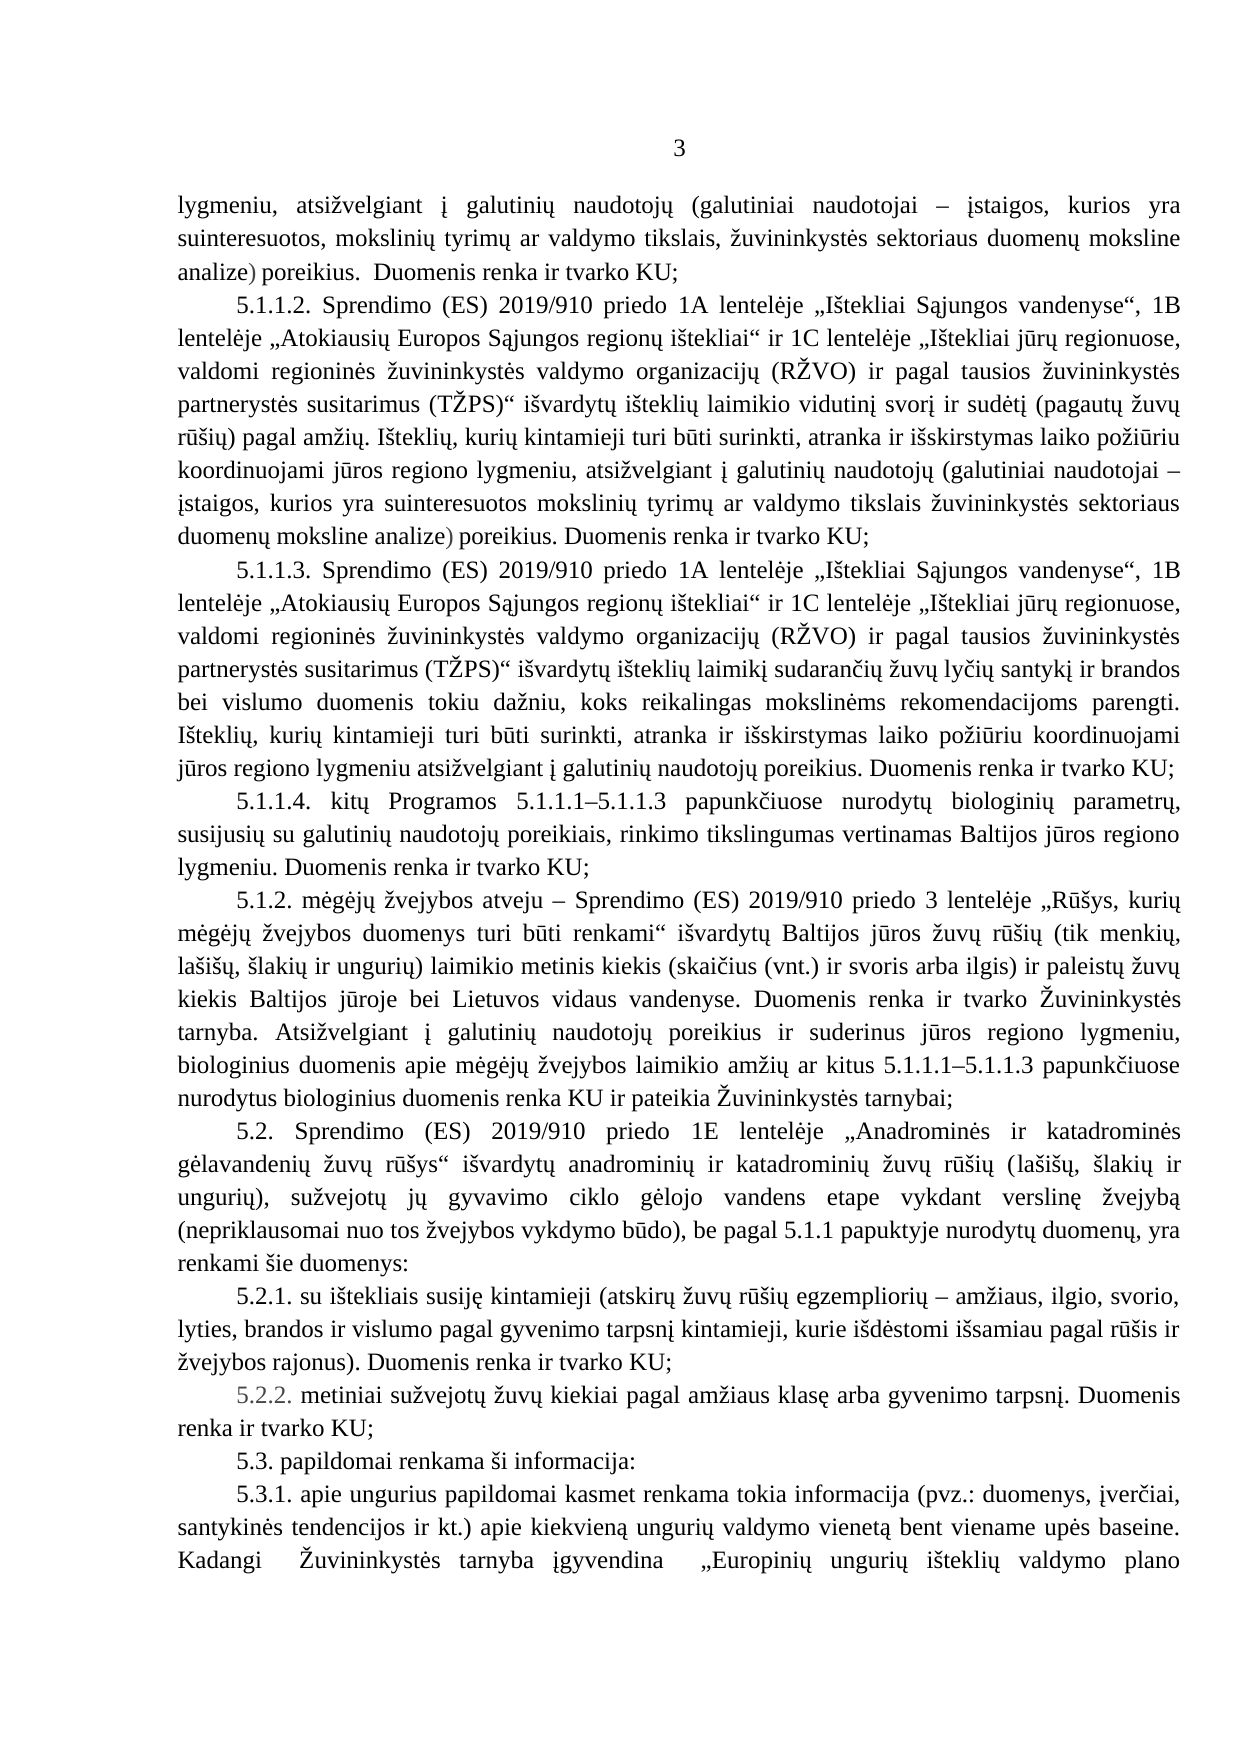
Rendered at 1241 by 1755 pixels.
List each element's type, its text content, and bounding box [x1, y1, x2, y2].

text 5.1.1.3. Sprendimo (ES) 2019/910 priedo 1A lentelėje „Ištekliai Sąjungos vandenyse“, 1B lentelėje „Atokiausių Europos Sąjungos regionų ištekliai“ ir 1C lentelėje „Ištekliai jūrų regionuose, valdomi regioninės žuvininkystės valdymo organizacijų (RŽVO) ir pagal tausios žuvininkystės partnerystės susitarimus (TŽPS)“ išvardytų išteklių laimikį sudarančių žuvų lyčių santykį ir brandos bei vislumo duomenis tokiu dažniu, koks reikalingas mokslinėms rekomendacijoms parengti. Išteklių, kurių kintamieji turi būti surinkti, atranka ir išskirstymas laiko požiūriu koordinuojami jūros regiono lygmeniu atsižvelgiant į galutinių naudotojų poreikius. Duomenis renka ir tvarko KU; [177, 555, 1181, 782]
text 5.2.2. metiniai sužvejotų žuvų kiekiai pagal amžiaus klasę arba gyvenimo tarpsnį. Duomenis renka ir tvarko KU; [177, 1380, 1181, 1442]
text 5.2.1. su ištekliais susiję kintamieji (atskirų žuvų rūšių egzempliorių – amžiaus, ilgio, svorio, lyties, brandos ir vislumo pagal gyvenimo tarpsnį kintamieji, kurie išdėstomi išsamiau pagal rūšis ir žvejybos rajonus). Duomenis renka ir tvarko KU; [177, 1281, 1181, 1376]
text 5.2. Sprendimo (ES) 2019/910 priedo 1E lentelėje „Anadrominės ir katadrominės gėlavandenių žuvų rūšys“ išvardytų anadrominių ir katadrominių žuvų rūšių (lašišų, šlakių ir ungurių), sužvejotų jų gyvavimo ciklo gėlojo vandens etape vykdant verslinę žvejybą (nepriklausomai nuo tos žvejybos vykdymo būdo), be pagal 5.1.1 papuktyje nurodytų duomenų, yra renkami šie duomenys: [177, 1116, 1181, 1277]
text 5.3. papildomai renkama ši informacija: [177, 1446, 1181, 1475]
text 5.1.2. mėgėjų žvejybos atveju – Sprendimo (ES) 2019/910 priedo 3 lentelėje „Rūšys, kurių mėgėjų žvejybos duomenys turi būti renkami“ išvardytų Baltijos jūros žuvų rūšių (tik menkių, lašišų, šlakių ir ungurių) laimikio metinis kiekis (skaičius (vnt.) ir svoris arba ilgis) ir paleistų žuvų kiekis Baltijos jūroje bei Lietuvos vidaus vandenyse. Duomenis renka ir tvarko Žuvininkystės tarnyba. Atsižvelgiant į galutinių naudotojų poreikius ir suderinus jūros regiono lygmeniu, biologinius duomenis apie mėgėjų žvejybos laimikio amžių ar kitus 5.1.1.1–5.1.1.3 papunkčiuose nurodytus biologinius duomenis renka KU ir pateikia Žuvininkystės tarnybai; [177, 885, 1181, 1112]
text 5.3.1. apie ungurius papildomai kasmet renkama tokia informacija (pvz.: duomenys, įverčiai, santykinės tendencijos ir kt.) apie kiekvieną ungurių valdymo vienetą bent viename upės baseine. Kadangi Žuvininkystės tarnyba įgyvendina „Europinių ungurių išteklių valdymo plano [177, 1479, 1181, 1574]
text 5.1.1.4. kitų Programos 5.1.1.1–5.1.1.3 papunkčiuose nurodytų biologinių parametrų, susijusių su galutinių naudotojų poreikiais, rinkimo tikslingumas vertinamas Baltijos jūros regiono lygmeniu. Duomenis renka ir tvarko KU; [177, 786, 1181, 881]
text lygmeniu, atsižvelgiant į galutinių naudotojų (galutiniai naudotojai – įstaigos, kurios yra suinteresuotos, mokslinių tyrimų ar valdymo tikslais, žuvininkystės sektoriaus duomenų moksline analize) poreikius. Duomenis renka ir tvarko KU; [177, 190, 1181, 286]
text 5.1.1.2. Sprendimo (ES) 2019/910 priedo 1A lentelėje „Ištekliai Sąjungos vandenyse“, 1B lentelėje „Atokiausių Europos Sąjungos regionų ištekliai“ ir 1C lentelėje „Ištekliai jūrų regionuose, valdomi regioninės žuvininkystės valdymo organizacijų (RŽVO) ir pagal tausios žuvininkystės partnerystės susitarimus (TŽPS)“ išvardytų išteklių laimikio vidutinį svorį ir sudėtį (pagautų žuvų rūšių) pagal amžių. Išteklių, kurių kintamieji turi būti surinkti, atranka ir išskirstymas laiko požiūriu koordinuojami jūros regiono lygmeniu, atsižvelgiant į galutinių naudotojų (galutiniai naudotojai – įstaigos, kurios yra suinteresuotos mokslinių tyrimų ar valdymo tikslais žuvininkystės sektoriaus duomenų moksline analize) poreikius. Duomenis renka ir tvarko KU; [177, 290, 1181, 550]
